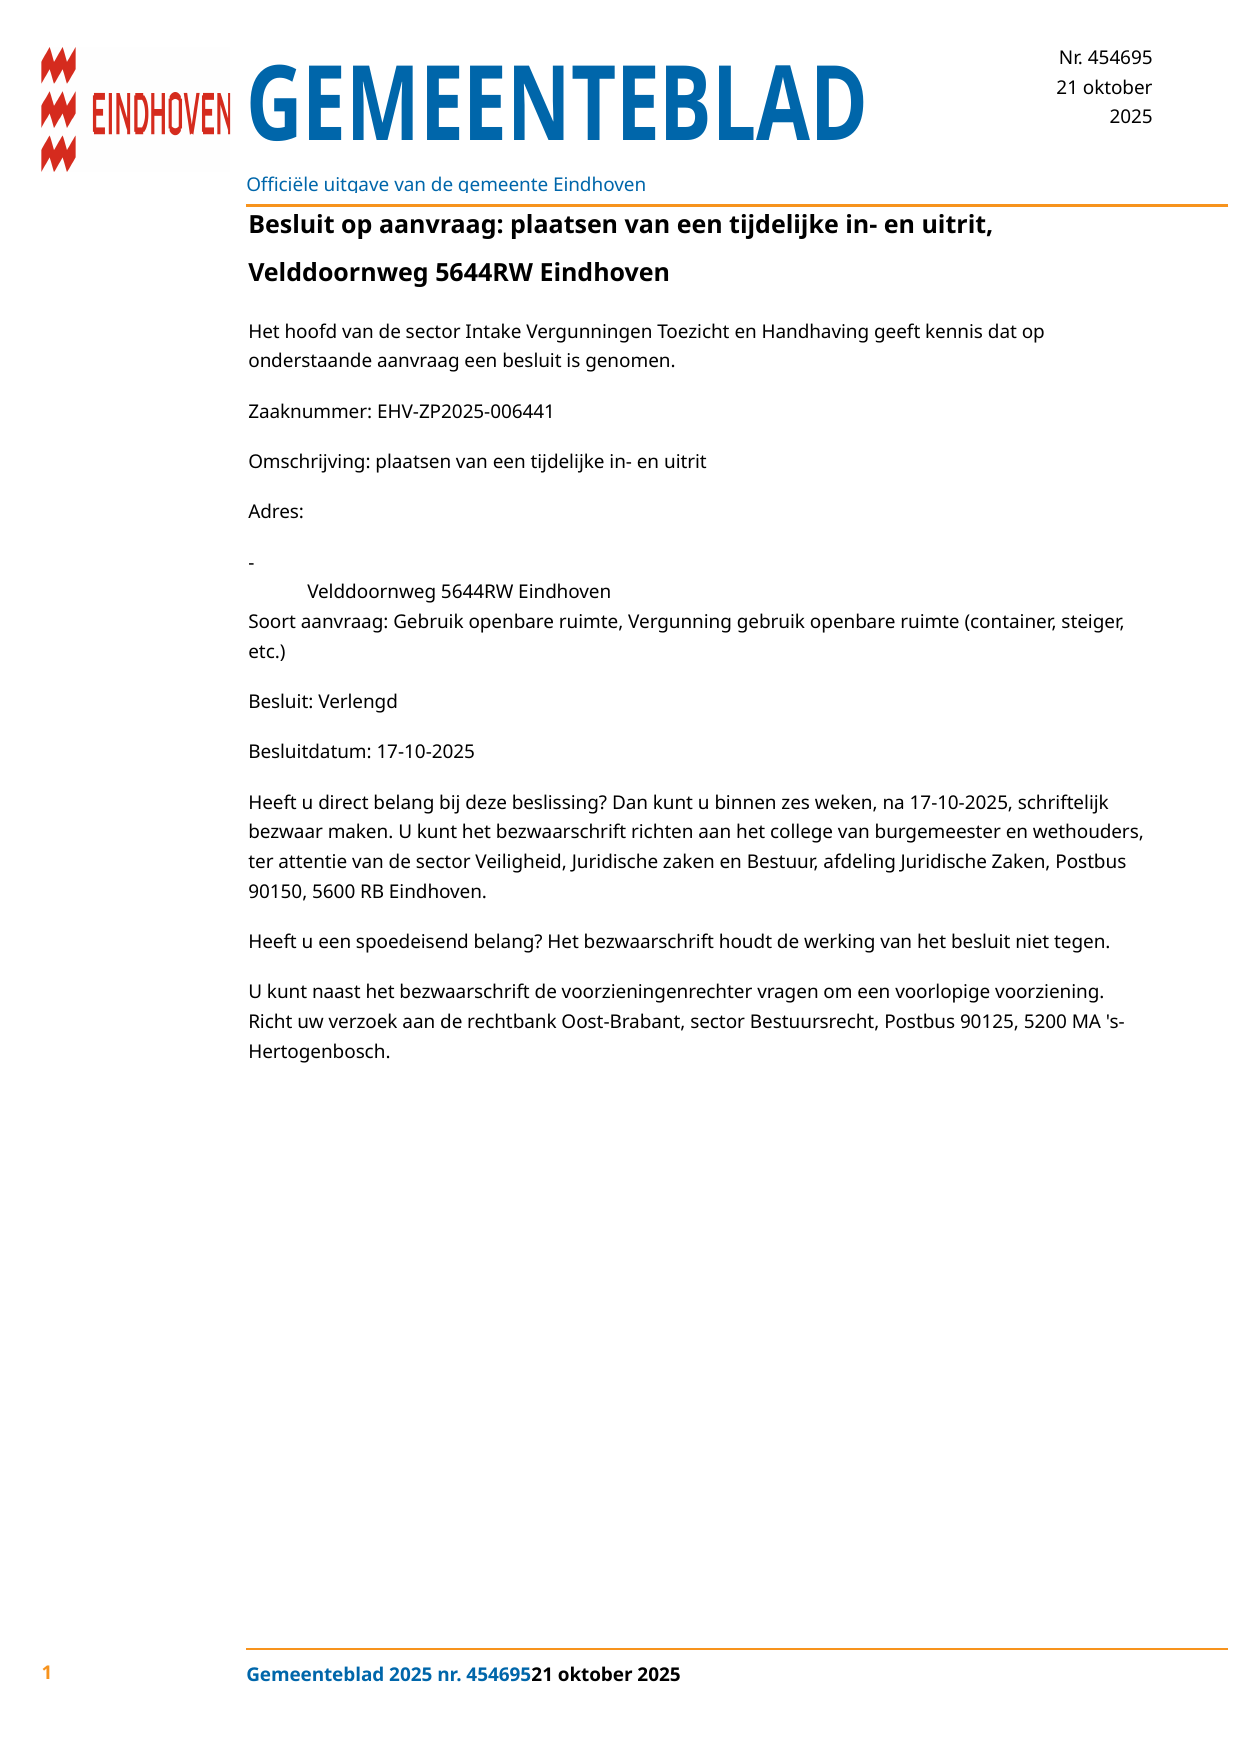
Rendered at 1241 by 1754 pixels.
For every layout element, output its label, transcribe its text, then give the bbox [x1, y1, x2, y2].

text U kunt naast het bezwaarschrift de voorzieningenrechter vragen om een voorlopige voorziening. Richt uw verzoek aan de rechtbank Oost-Brabant, sector Bestuursrecht, Postbus 90125, 5200 MA 's-Hertogenbosch. [248, 979, 1152, 1064]
text Heeft u direct belang bij deze beslissing? Dan kunt u binnen zes weken, na 17-10-2025, schriftelijk bezwaar maken. U kunt het bezwaarschrift richten aan het college van burgemeester en wethouders, ter attentie van de sector Veiligheid, Juridische zaken en Bestuur, afdeling Juridische Zaken, Postbus 90150, 5600 RB Eindhoven. [248, 789, 1152, 904]
text Heeft u een spoedeisend belang? Het bezwaarschrift houdt de werking van het besluit niet tegen. [248, 928, 1152, 954]
list Velddoornweg 5644RW Eindhoven [248, 579, 1152, 604]
text Besluit: Verlengd [248, 688, 1152, 714]
text Besluit op aanvraag: plaatsen van een tijdelijke in- en uitrit, Velddoornweg 5644RW Eindhoven [248, 207, 1152, 288]
text Soort aanvraag: Gebruik openbare ruimte, Vergunning gebruik openbare ruimte (container, steiger, etc.) [248, 608, 1152, 664]
text Omschrijving: plaatsen van een tijdelijke in- en uitrit [248, 448, 1152, 474]
picture [41, 47, 231, 172]
text Zaaknummer: EHV-ZP2025-006441 [248, 398, 1152, 424]
text Adres: [248, 499, 1152, 524]
text Het hoofd van de sector Intake Vergunningen Toezicht en Handhaving geeft kennis dat op onderstaande aanvraag een besluit is genomen. [248, 318, 1152, 373]
text Besluitdatum: 17-10-2025 [248, 739, 1152, 764]
